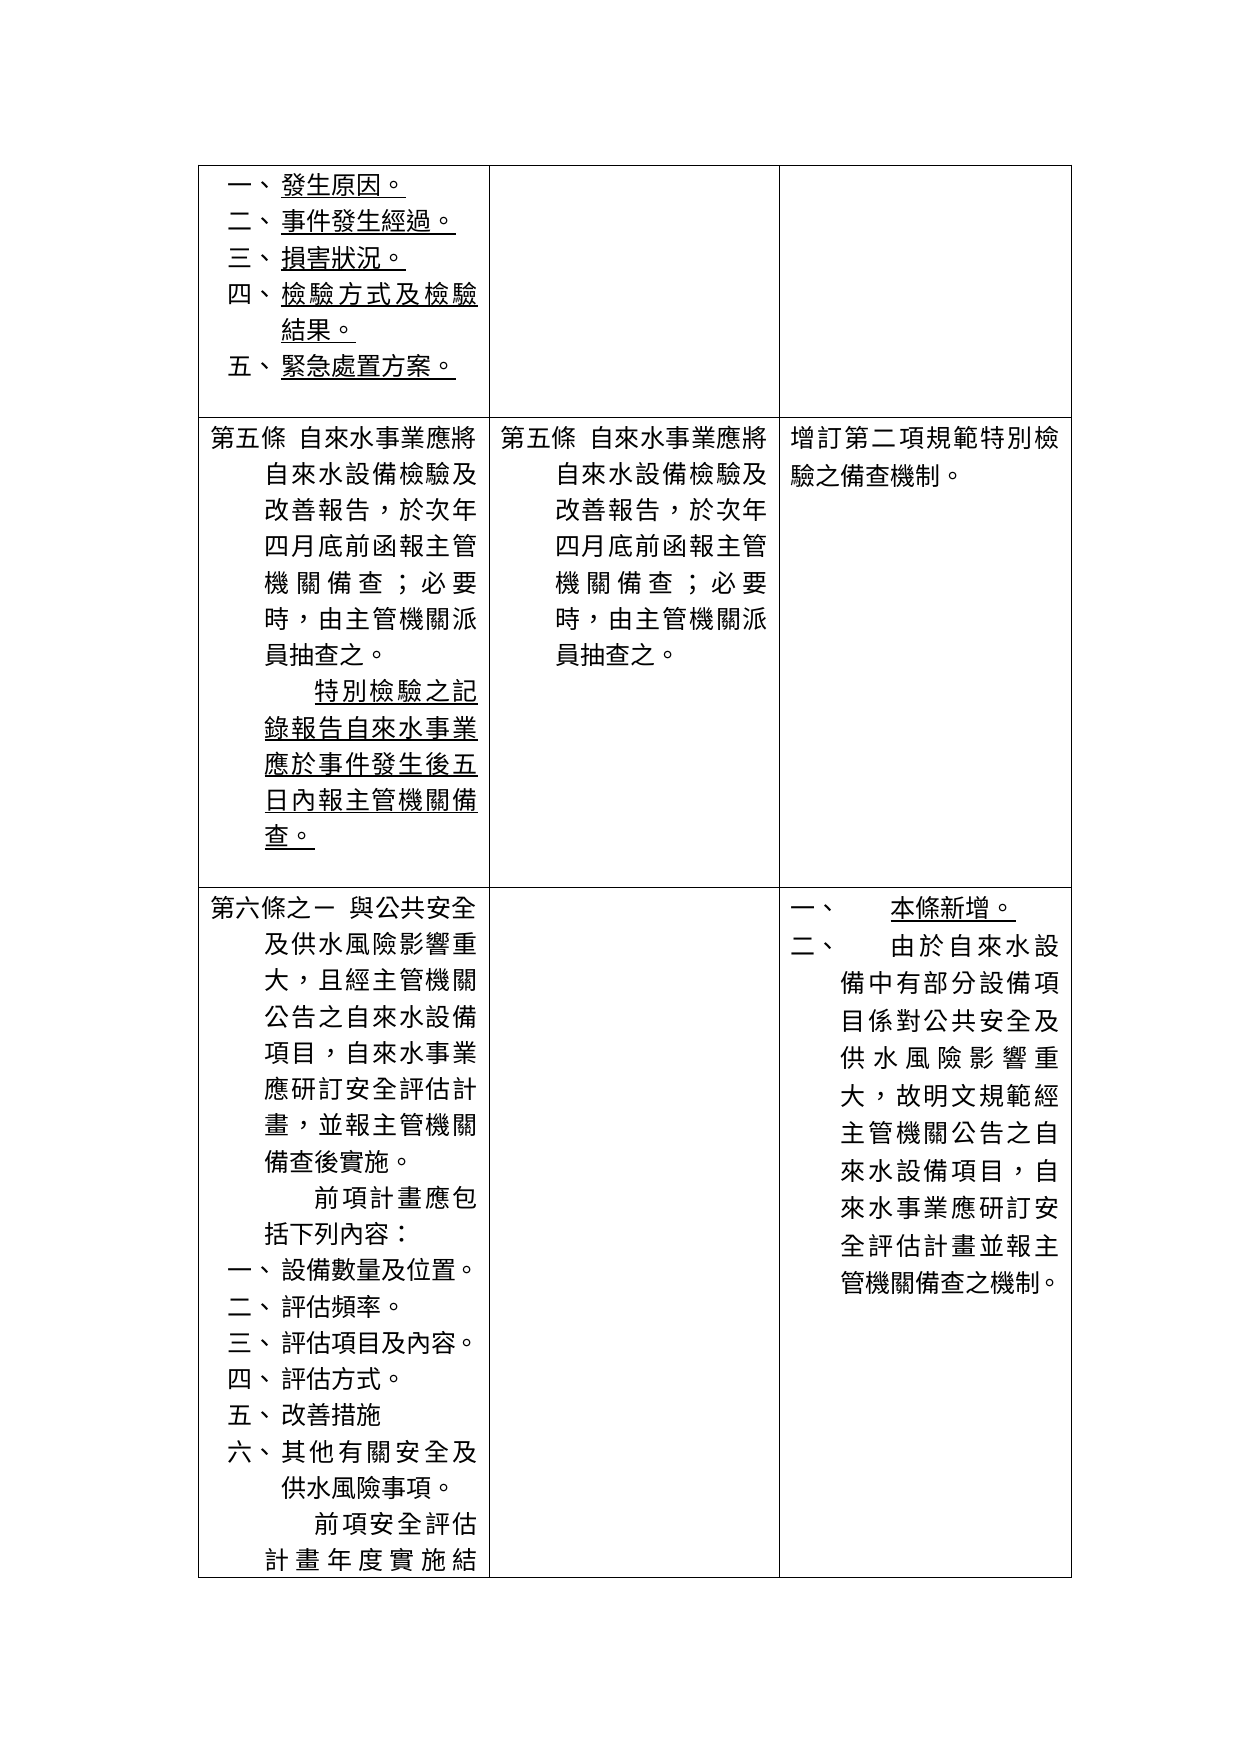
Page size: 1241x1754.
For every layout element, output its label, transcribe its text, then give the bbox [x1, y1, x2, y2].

table_cell 第四條 自來水事業應依前條規定辦理自來水設備之日常檢驗及定期檢驗。但有特別災害及事故發生時，應施行特別檢驗。 自來水事業對前項檢驗結果應作成紀錄，並檢討改善。 特別檢驗之紀錄報告應包含下列內容： 發生原因。 事件發生經過。 損害狀況。 檢驗方式及檢驗結果。 緊急處置方案。 [199, 166, 489, 417]
table_cell 第六條之ㄧ 與公共安全及供水風險影響重大，且經主管機關公告之自來水設備項目，自來水事業應研訂安全評估計畫，並報主管機關備查後實施。 前項計畫應包括下列內容： 設備數量及位置。 評估頻率。 評估項目及內容。 評估方式。 改善措施 其他有關安全及供水風險事項。 前項安全評估計畫年度實施結果，自來水事業應擬具報告，於次年三月底前函報主管機關備查；必要時，由主管機關派員抽查之。 [199, 888, 489, 1577]
table_cell 第五條 自來水事業應將自來水設備檢驗及改善報告，於次年四月底前函報主管機關備查；必要時，由主管機關派員抽查之。 特別檢驗之記錄報告自來水事業應於事件發生後五日內報主管機關備查。 [199, 418, 489, 887]
table_cell 第五條 自來水事業應將自來水設備檢驗及改善報告，於次年四月底前函報主管機關備查；必要時，由主管機關派員抽查之。 [490, 418, 779, 887]
table_cell [490, 888, 779, 1577]
table_cell [780, 166, 1071, 417]
table_cell 增訂第二項規範特別檢驗之備查機制。 [780, 418, 1071, 887]
table_cell 本條新增。 由於自來水設備中有部分設備項目係對公共安全及供水風險影響重大，故明文規範經主管機關公告之自來水設備項目，自來水事業應研訂安全評估計畫並報主管機關備查之機制。 [780, 888, 1071, 1577]
table_cell [490, 166, 779, 417]
